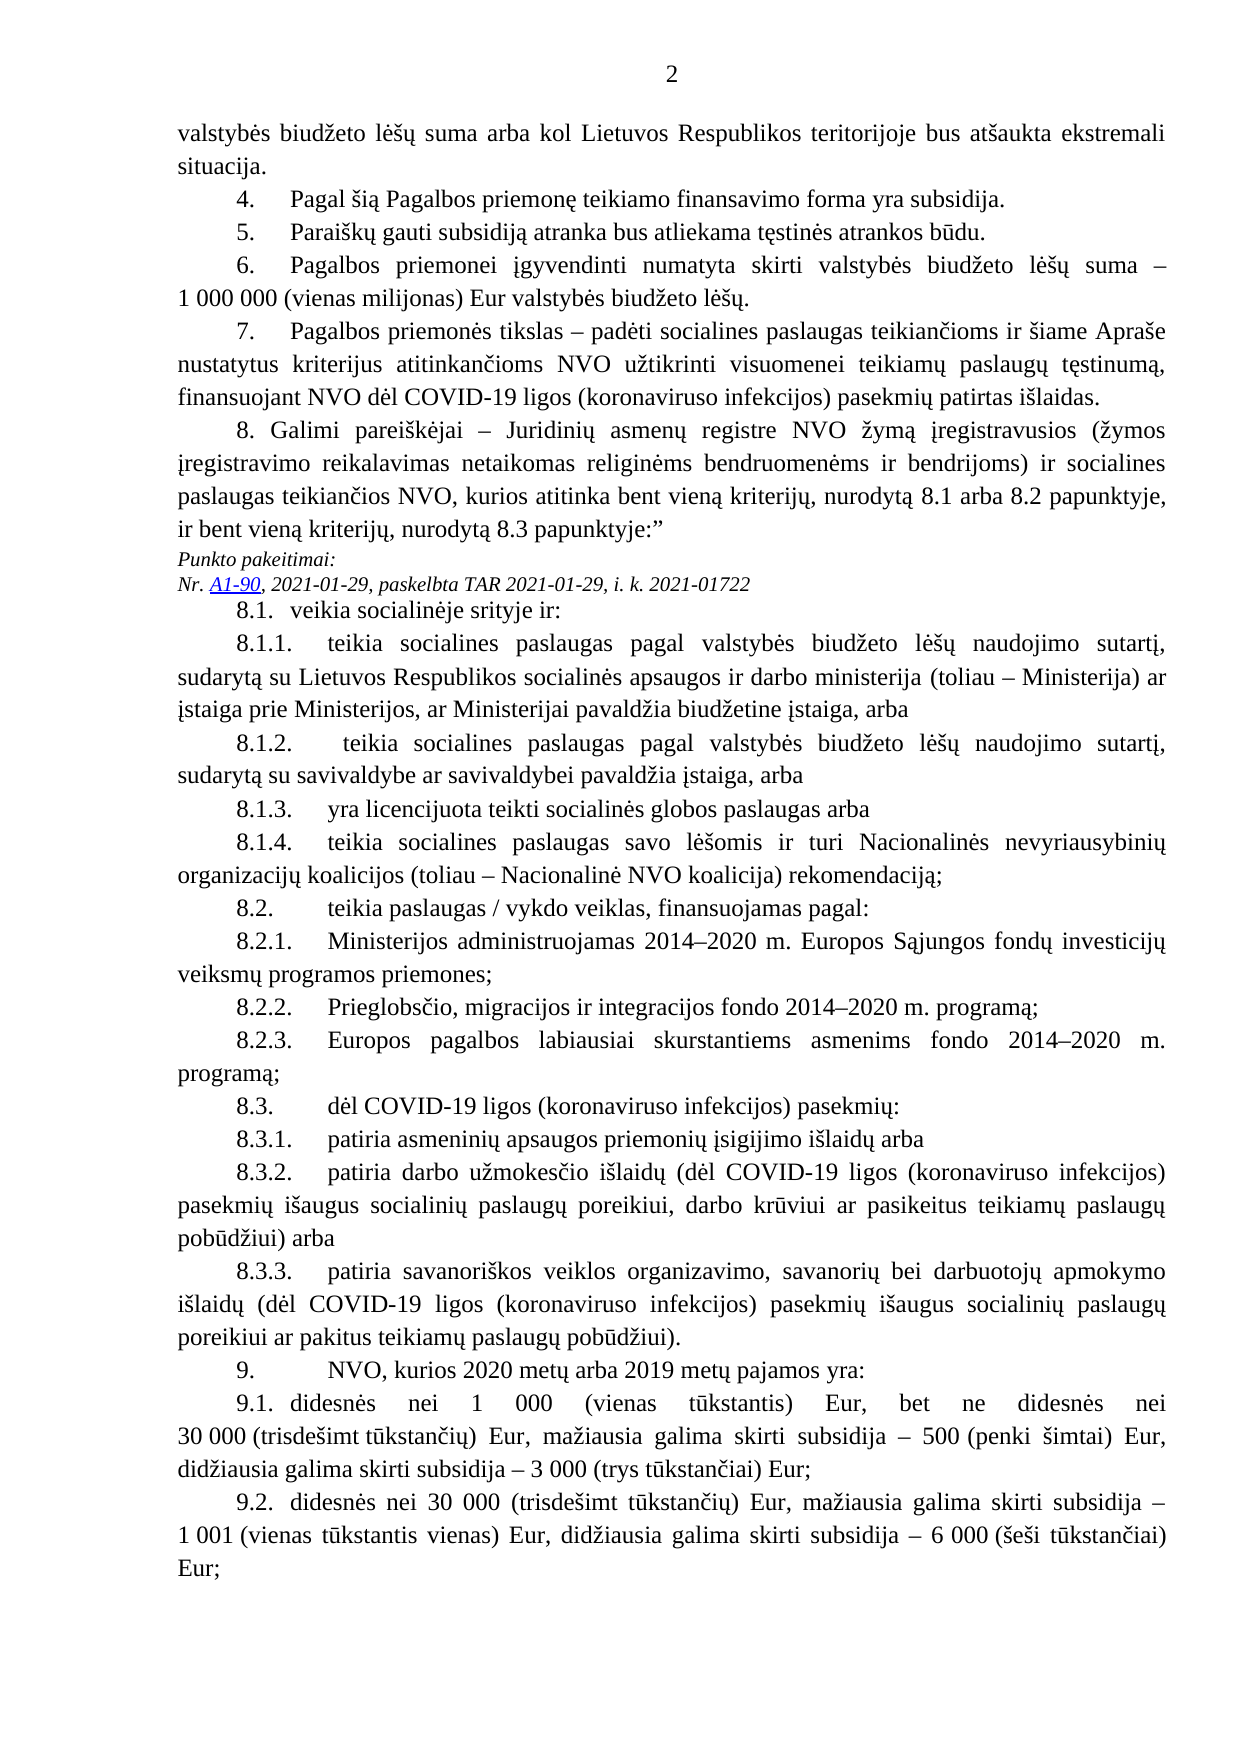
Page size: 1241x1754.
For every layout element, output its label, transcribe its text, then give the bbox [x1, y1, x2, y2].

text 8.1. veikia socialinėje srityje ir: [177, 596, 1167, 624]
text 5. Paraiškų gauti subsidiją atranka bus atliekama tęstinės atrankos būdu. [177, 217, 1167, 246]
text 6. Pagalbos priemonei įgyvendinti numatyta skirti valstybės biudžeto lėšų suma – 1 000 000 (vienas milijonas) Eur valstybės biudžeto lėšų. [177, 250, 1167, 312]
text 9.2. didesnės nei 30 000 (trisdešimt tūkstančių) Eur, mažiausia galima skirti subsidija – 1 001 (vienas tūkstantis vienas) Eur, didžiausia galima skirti subsidija – 6 000 (šeši tūkstančiai) Eur; [177, 1487, 1167, 1582]
text 8.2.3. Europos pagalbos labiausiai skurstantiems asmenims fondo 2014–2020 m. programą; [177, 1025, 1167, 1087]
text 8.1.2. teikia socialines paslaugas pagal valstybės biudžeto lėšų naudojimo sutartį, sudarytą su savivaldybe ar savivaldybei pavaldžia įstaiga, arba [177, 728, 1167, 789]
text 7. Pagalbos priemonės tikslas – padėti socialines paslaugas teikiančioms ir šiame Apraše nustatytus kriterijus atitinkančioms NVO užtikrinti visuomenei teikiamų paslaugų tęstinumą, finansuojant NVO dėl COVID-19 ligos (koronaviruso infekcijos) pasekmių patirtas išlaidas. [177, 316, 1167, 411]
text 8.3.3. patiria savanoriškos veiklos organizavimo, savanorių bei darbuotojų apmokymo išlaidų (dėl COVID-19 ligos (koronaviruso infekcijos) pasekmių išaugus socialinių paslaugų poreikiui ar pakitus teikiamų paslaugų pobūdžiui). [177, 1256, 1167, 1351]
text 8.2.1. Ministerijos administruojamas 2014–2020 m. Europos Sąjungos fondų investicijų veiksmų programos priemones; [177, 926, 1167, 987]
text 8.1.4. teikia socialines paslaugas savo lėšomis ir turi Nacionalinės nevyriausybinių organizacijų koalicijos (toliau – Nacionalinė NVO koalicija) rekomendaciją; [177, 827, 1167, 888]
text 8.2. teikia paslaugas / vykdo veiklas, finansuojamas pagal: [177, 893, 1167, 921]
text 9.1. didesnės nei 1 000 (vienas tūkstantis) Eur, bet ne didesnės nei 30 000 (trisdešimt tūkstančių) Eur, mažiausia galima skirti subsidija – 500 (penki šimtai) Eur, didžiausia galima skirti subsidija – 3 000 (trys tūkstančiai) Eur; [177, 1388, 1167, 1483]
text Nr. A1-90, 2021-01-29, paskelbta TAR 2021-01-29, i. k. 2021-01722 [177, 571, 1167, 596]
text valstybės biudžeto lėšų suma arba kol Lietuvos Respublikos teritorijoje bus atšaukta ekstremali situacija. [177, 118, 1167, 180]
text 8.3. dėl COVID-19 ligos (koronaviruso infekcijos) pasekmių: [177, 1091, 1167, 1119]
text 8. Galimi pareiškėjai – Juridinių asmenų registre NVO žymą įregistravusios (žymos įregistravimo reikalavimas netaikomas religinėms bendruomenėms ir bendrijoms) ir socialines paslaugas teikiančios NVO, kurios atitinka bent vieną kriterijų, nurodytą 8.1 arba 8.2 papunktyje, ir bent vieną kriterijų, nurodytą 8.3 papunktyje:” [177, 415, 1167, 543]
text 8.1.3. yra licencijuota teikti socialinės globos paslaugas arba [177, 794, 1167, 822]
text 9. NVO, kurios 2020 metų arba 2019 metų pajamos yra: [177, 1355, 1167, 1384]
text 8.3.1. patiria asmeninių apsaugos priemonių įsigijimo išlaidų arba [177, 1124, 1167, 1153]
text Punkto pakeitimai: [177, 547, 1167, 571]
text 4. Pagal šią Pagalbos priemonę teikiamo finansavimo forma yra subsidija. [177, 184, 1167, 213]
text 8.3.2. patiria darbo užmokesčio išlaidų (dėl COVID-19 ligos (koronaviruso infekcijos) pasekmių išaugus socialinių paslaugų poreikiui, darbo krūviui ar pasikeitus teikiamų paslaugų pobūdžiui) arba [177, 1157, 1167, 1252]
text 8.2.2. Prieglobsčio, migracijos ir integracijos fondo 2014–2020 m. programą; [177, 992, 1167, 1021]
text 8.1.1. teikia socialines paslaugas pagal valstybės biudžeto lėšų naudojimo sutartį, sudarytą su Lietuvos Respublikos socialinės apsaugos ir darbo ministerija (toliau – Ministerija) ar įstaiga prie Ministerijos, ar Ministerijai pavaldžia biudžetine įstaiga, arba [177, 628, 1167, 723]
